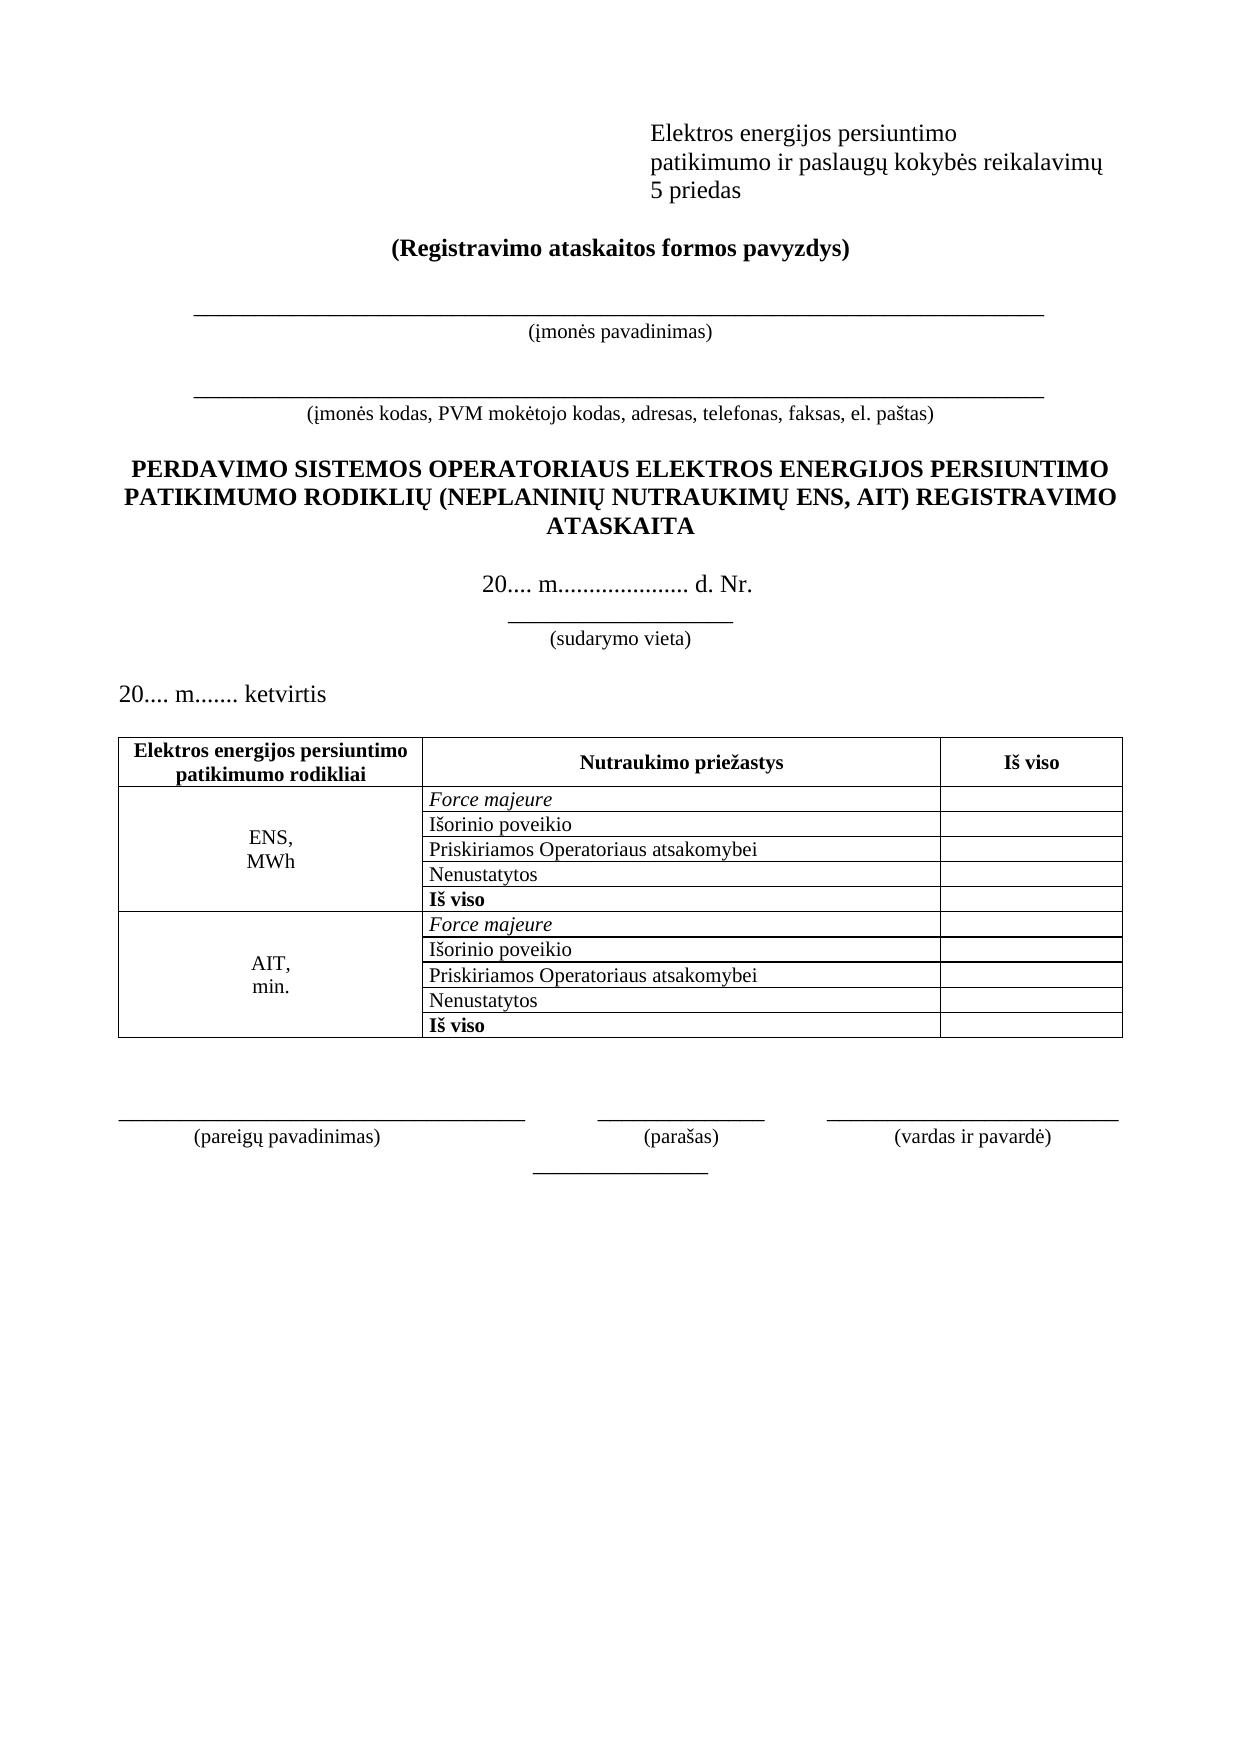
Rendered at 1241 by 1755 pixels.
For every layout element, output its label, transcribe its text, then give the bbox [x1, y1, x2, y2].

table_cell Iš viso [423, 887, 940, 911]
table_cell [941, 787, 1122, 811]
text 20.... m....... ketvirtis [119, 679, 1122, 708]
table_cell [941, 887, 1122, 911]
table_header Elektros energijos persiuntimo patikimumo rodikliai [119, 738, 422, 786]
table_cell [941, 812, 1122, 836]
text patikimumo ir paslaugų kokybės reikalavimų [650, 147, 1122, 176]
table_cell [941, 912, 1122, 936]
text __________________ [119, 597, 1122, 626]
text (įmonės pavadinimas) [119, 319, 1122, 343]
table_cell Išorinio poveikio [423, 812, 940, 836]
table_cell Force majeure [423, 787, 940, 811]
table_cell AIT, min. [119, 912, 422, 1037]
table_cell [941, 1013, 1122, 1037]
text (įmonės kodas, PVM mokėtojo kodas, adresas, telefonas, faksas, el. paštas) [119, 401, 1122, 425]
text Elektros energijos persiuntimo [650, 118, 1122, 147]
text (Registravimo ataskaitos formos pavyzdys) [119, 233, 1122, 262]
table_cell Nenustatytos [423, 862, 940, 886]
table_cell [941, 988, 1122, 1012]
table_cell [941, 938, 1122, 961]
table_cell Priskiriamos Operatoriaus atsakomybei [423, 963, 940, 987]
table_header Nutraukimo priežastys [423, 738, 940, 786]
table_cell Priskiriamos Operatoriaus atsakomybei [423, 837, 940, 861]
table_header Iš viso [941, 738, 1122, 786]
text PERDAVIMO SISTEMOS OPERATORIAUS ELEKTROS ENERGIJOS PERSIUNTIMO PATIKIMUMO RODIKLIŲ (NEPLANINIŲ NUTRAUKIMŲ ENS, AIT) REGISTRAVIMO ATASKAITA [119, 454, 1122, 540]
table_cell Iš viso [423, 1013, 940, 1037]
table_cell ENS, MWh [119, 787, 422, 911]
table_cell Force majeure [423, 912, 940, 936]
text (sudarymo vieta) [119, 626, 1122, 650]
text 5 priedas [650, 176, 1122, 204]
text 20.... m..................... d. Nr. [119, 569, 1122, 597]
table_cell Nenustatytos [423, 988, 940, 1012]
text ______________ [119, 1148, 1122, 1177]
table_cell [941, 963, 1122, 987]
table_cell [941, 837, 1122, 861]
table_cell Išorinio poveikio [423, 938, 940, 961]
text (pareigų pavadinimas) (parašas) (vardas ir pavardė) [119, 1124, 1122, 1148]
table_cell [941, 862, 1122, 886]
